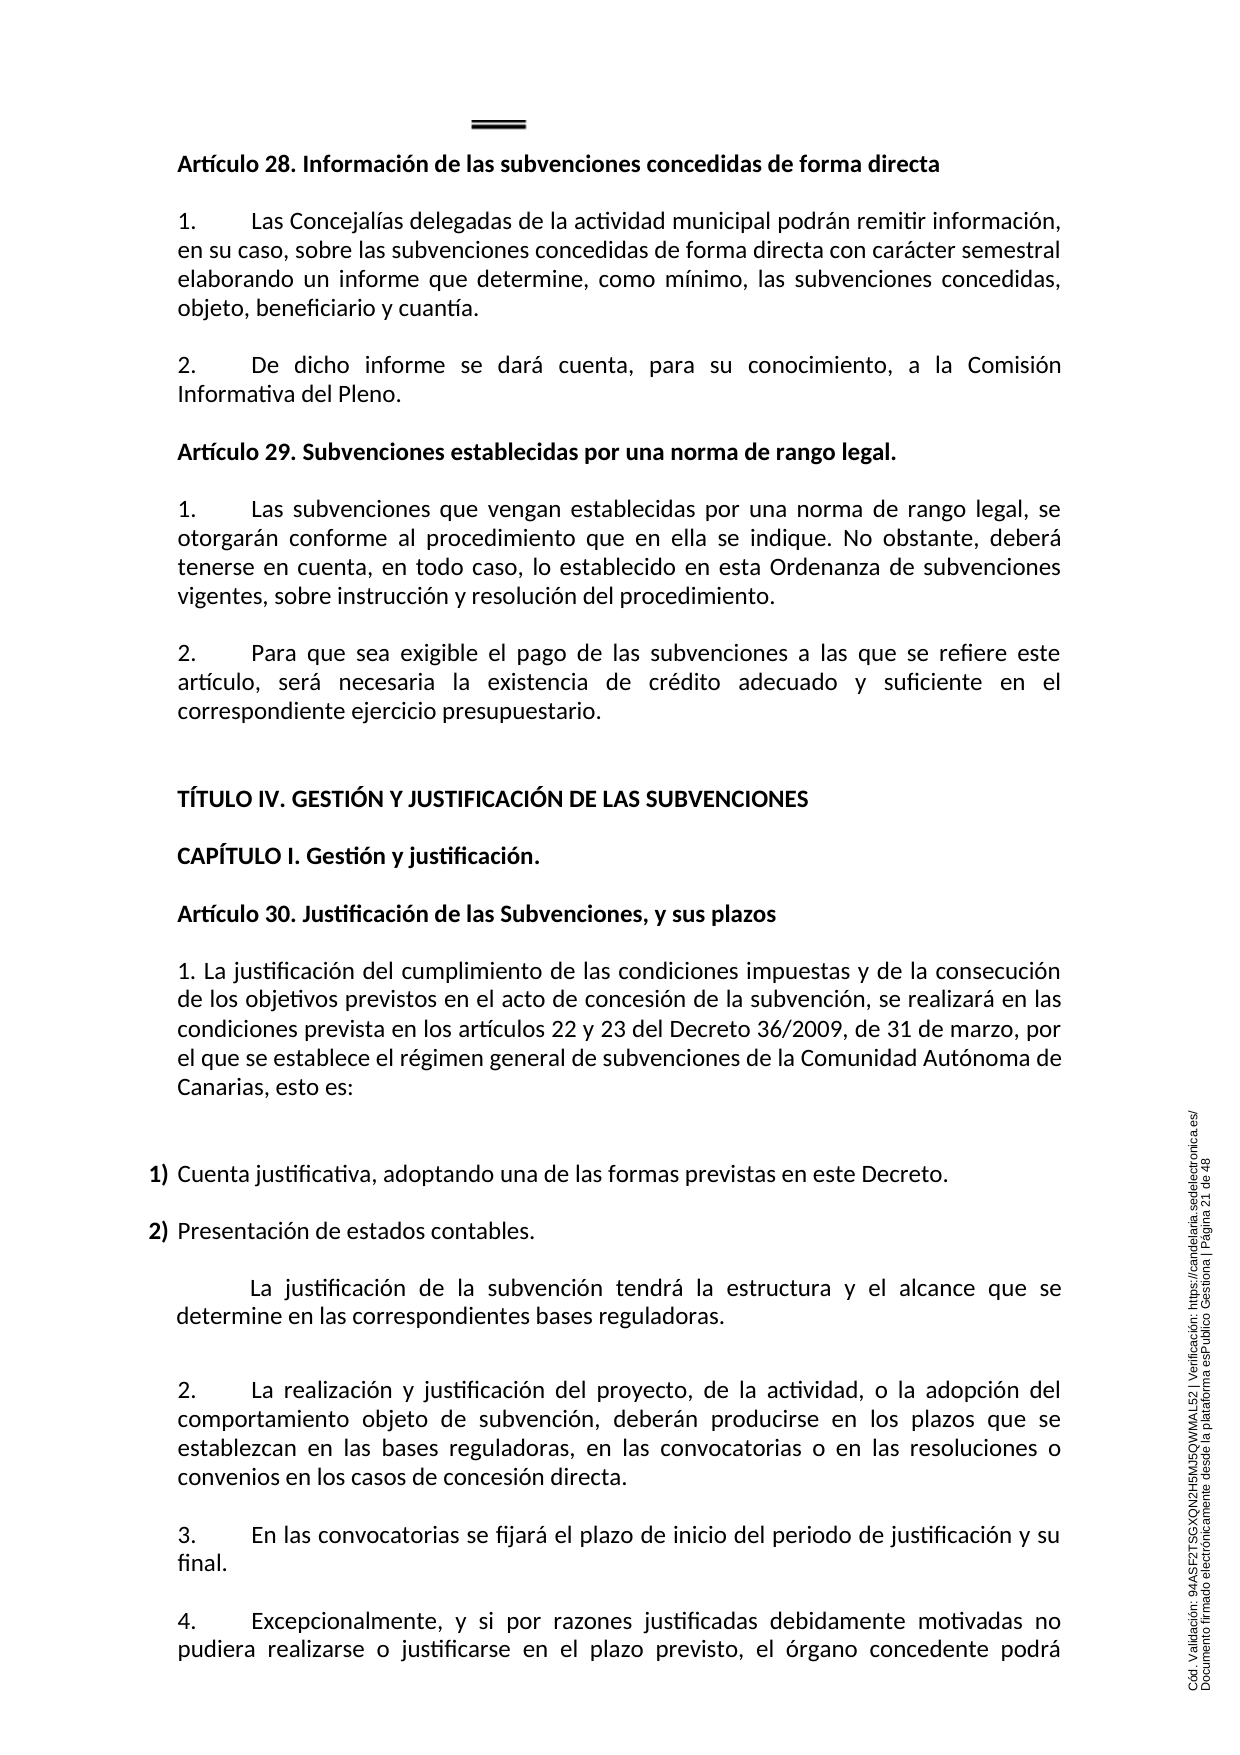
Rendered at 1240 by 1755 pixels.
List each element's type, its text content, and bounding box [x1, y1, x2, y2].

list Las subvenciones que vengan establecidas por una norma de rango legal, se otorgarán conforme al procedimiento que en ella se indique. No obstante, deberá tenerse en cuenta, en todo caso, lo establecido en esta Ordenanza de subvenciones vigentes, sobre instrucción y resolución del procedimiento. [177, 494, 1063, 610]
list Excepcionalmente, y si por razones justificadas debidamente motivadas no pudiera realizarse o justificarse en el plazo previsto, el órgano concedente podrá [177, 1606, 1063, 1664]
text Artículo 30. Justificación de las Subvenciones, y sus plazos [177, 898, 1063, 929]
list Las Concejalías delegadas de la actividad municipal podrán remitir información, en su caso, sobre las subvenciones concedidas de forma directa con carácter semestral elaborando un informe que determine, como mínimo, las subvenciones concedidas, objeto, beneficiario y cuantía. [177, 206, 1063, 322]
text 1. La justificación del cumplimiento de las condiciones impuestas y de la consecución de los objetivos previstos en el acto de concesión de la subvención, se realizará en las condiciones prevista en los artículos 22 y 23 del Decreto 36/2009, de 31 de marzo, por el que se establece el régimen general de subvenciones de la Comunidad Autónoma de Canarias, esto es: [177, 956, 1063, 1101]
list De dicho informe se dará cuenta, para su conocimiento, a la Comisión Informativa del Pleno. [177, 350, 1063, 408]
list Para que sea exigible el pago de las subvenciones a las que se refiere este artículo, será necesaria la existencia de crédito adecuado y suficiente en el correspondiente ejercicio presupuestario. [177, 638, 1063, 726]
list En las convocatorias se fijará el plazo de inicio del periodo de justificación y su final. [177, 1520, 1063, 1578]
list La realización y justificación del proyecto, de la actividad, o la adopción del comportamiento objeto de subvención, deberán producirse en los plazos que se establezcan en las bases reguladoras, en las convocatorias o en las resoluciones o convenios en los casos de concesión directa. [177, 1376, 1063, 1492]
text CAPÍTULO I. Gestión y justificación. [177, 841, 1063, 871]
text TÍTULO IV. GESTIÓN Y JUSTIFICACIÓN DE LAS SUBVENCIONES [177, 783, 1063, 813]
list Cuenta justificativa, adoptando una de las formas previstas en este Decreto. [148, 1159, 1063, 1188]
text La justificación de la subvención tendrá la estructura y el alcance que se determine en las correspondientes bases reguladoras. [176, 1273, 1063, 1331]
text Artículo 28. Información de las subvenciones concedidas de forma directa [177, 148, 1063, 179]
text Artículo 29. Subvenciones establecidas por una norma de rango legal. [177, 436, 1063, 467]
list Presentación de estados contables. [148, 1216, 1063, 1245]
